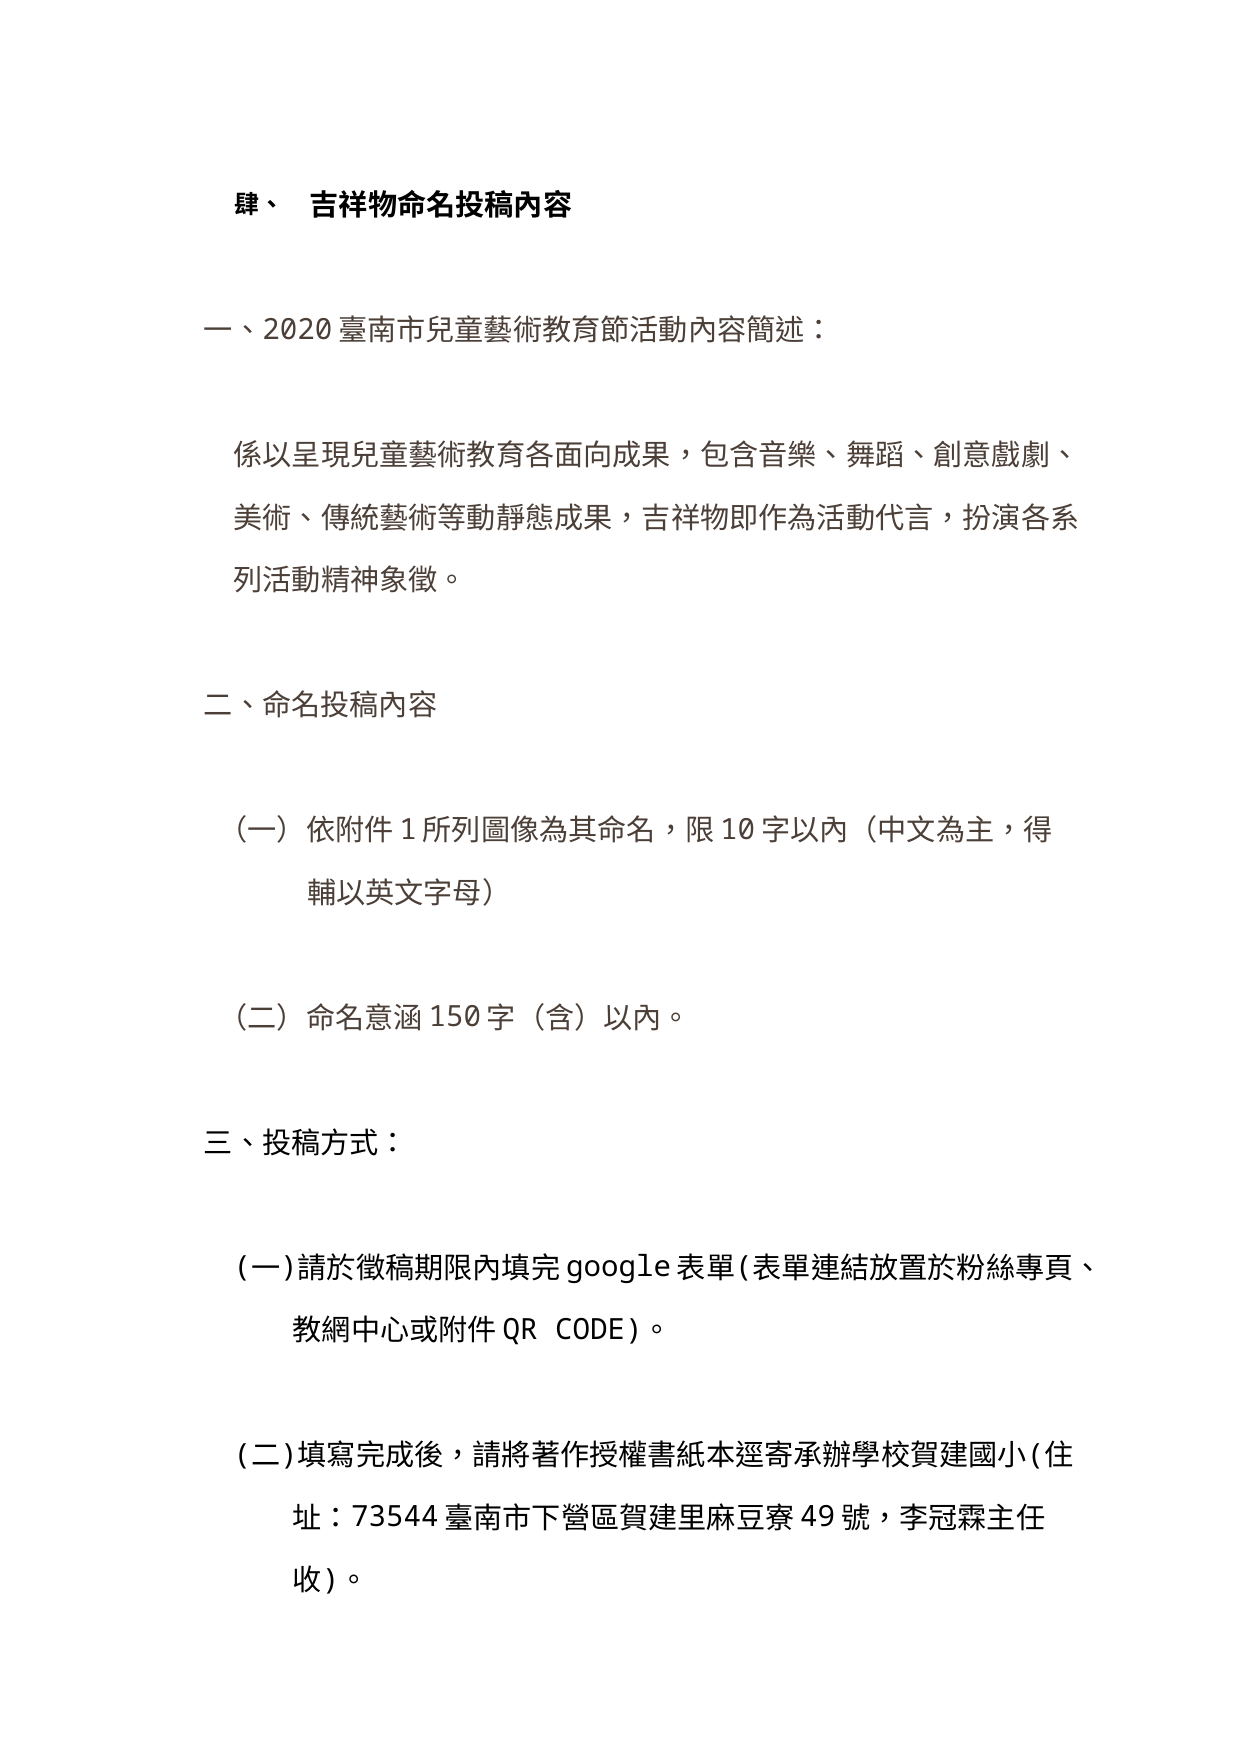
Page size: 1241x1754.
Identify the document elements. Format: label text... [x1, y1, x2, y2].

text (一)請於徵稿期限內填完google表單(表單連結放置於粉絲專頁、教網中心或附件QR CODE)。 [233, 1224, 1081, 1349]
text （一）依附件1所列圖像為其命名，限10字以內（中文為主，得輔以英文字母） [218, 786, 1081, 911]
text 二、命名投稿內容 [204, 661, 1081, 724]
text 三、投稿方式： [204, 1099, 1081, 1161]
text 係以呈現兒童藝術教育各面向成果，包含音樂、舞蹈、創意戲劇、美術、傳統藝術等動靜態成果，吉祥物即作為活動代言，扮演各系列活動精神象徵。 [233, 411, 1081, 599]
text (二)填寫完成後，請將著作授權書紙本逕寄承辦學校賀建國小(住址：73544臺南市下營區賀建里麻豆寮49號，李冠霖主任收)。 [233, 1411, 1081, 1599]
text 一、2020臺南市兒童藝術教育節活動內容簡述： [204, 286, 1081, 349]
list 吉祥物命名投稿內容 [234, 161, 1081, 224]
text （二）命名意涵150字（含）以內。 [218, 974, 1081, 1036]
